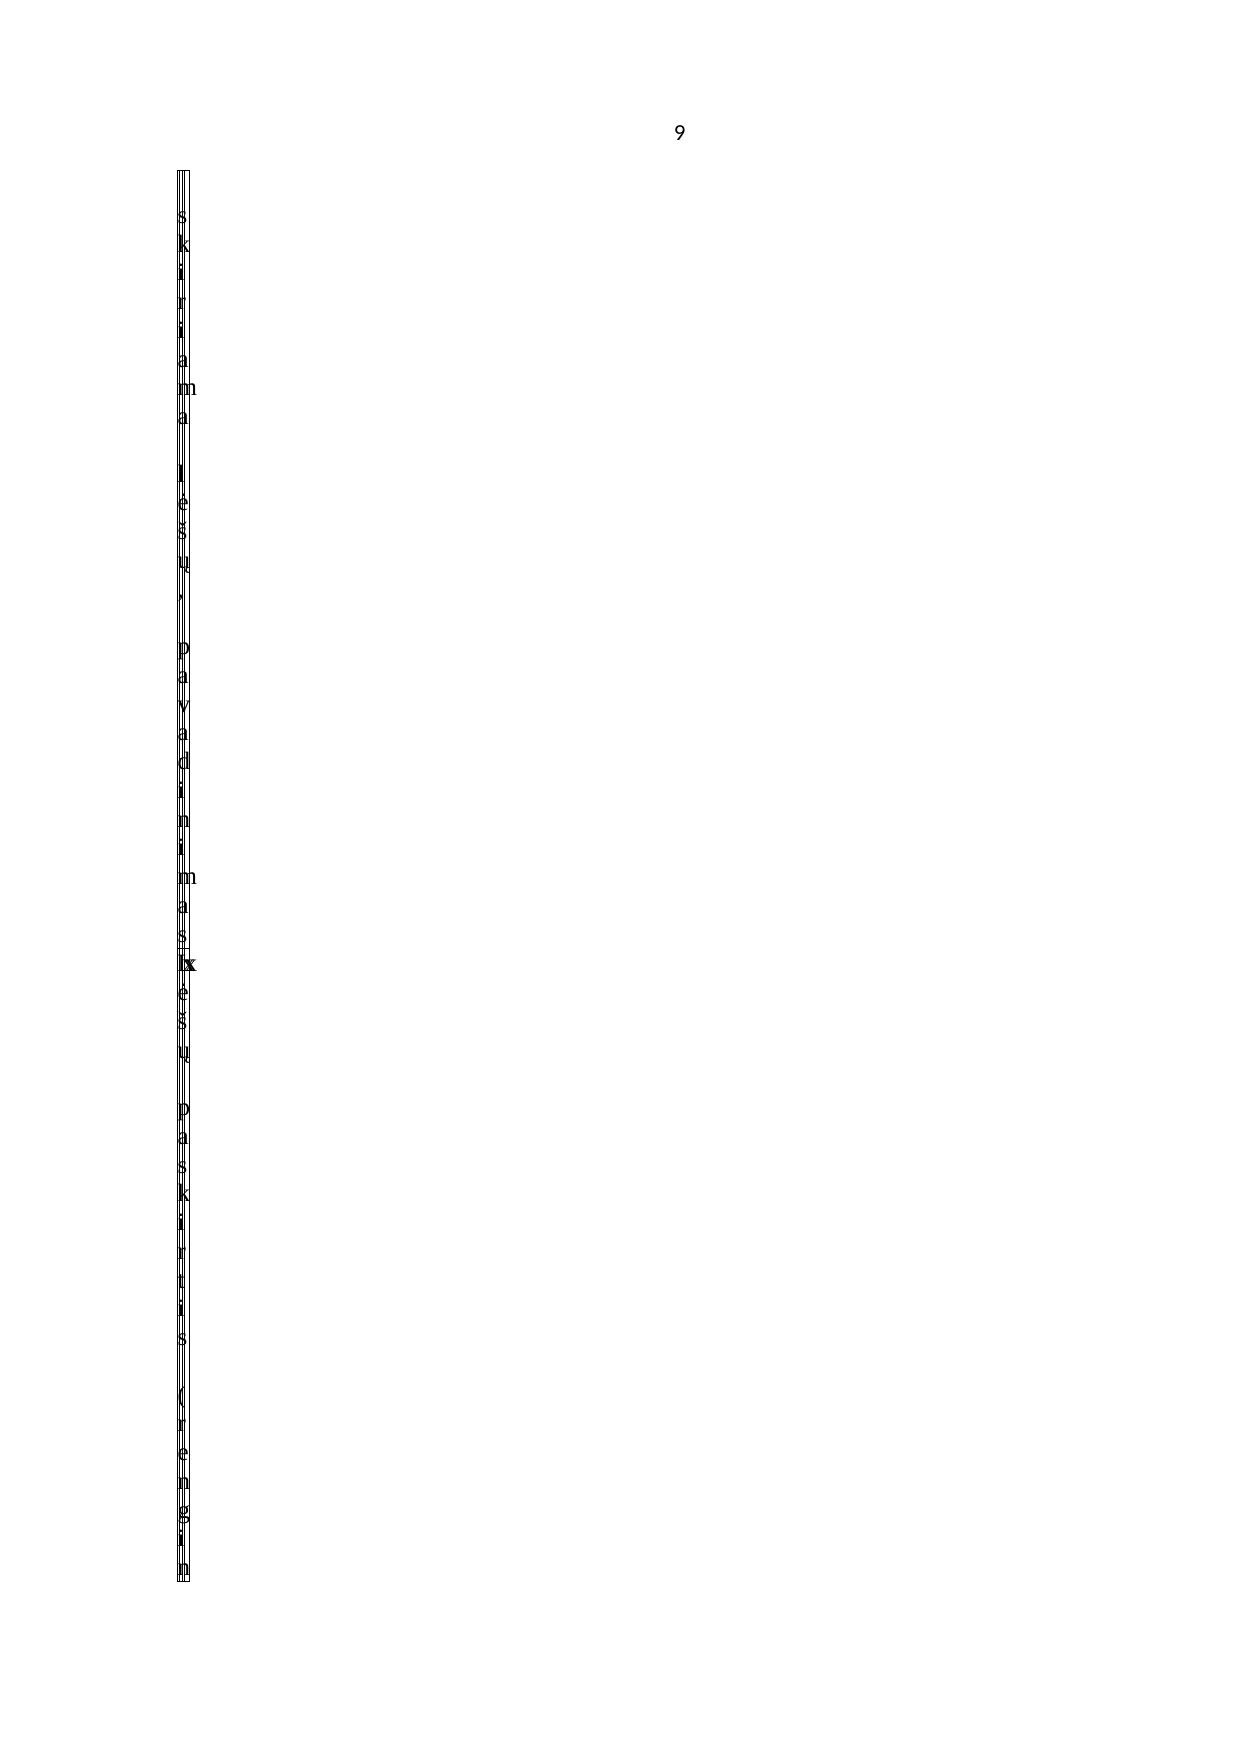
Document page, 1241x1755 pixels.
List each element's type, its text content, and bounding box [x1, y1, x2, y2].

table_cell x [185, 1201, 189, 1488]
table_cell x [185, 827, 189, 873]
table_cell x [185, 949, 189, 960]
table_cell x [185, 971, 189, 1057]
table_cell x [185, 1110, 189, 1200]
table_cell x [185, 769, 189, 826]
table_cell x [185, 572, 189, 647]
table_cell x [185, 171, 189, 251]
table_cell x [185, 252, 189, 384]
table_cell x [185, 1521, 189, 1574]
table_cell x [185, 1062, 189, 1108]
table_cell x [185, 1489, 189, 1517]
table_cell x [185, 884, 189, 947]
table_cell x [185, 649, 189, 768]
table_cell x [185, 395, 189, 567]
